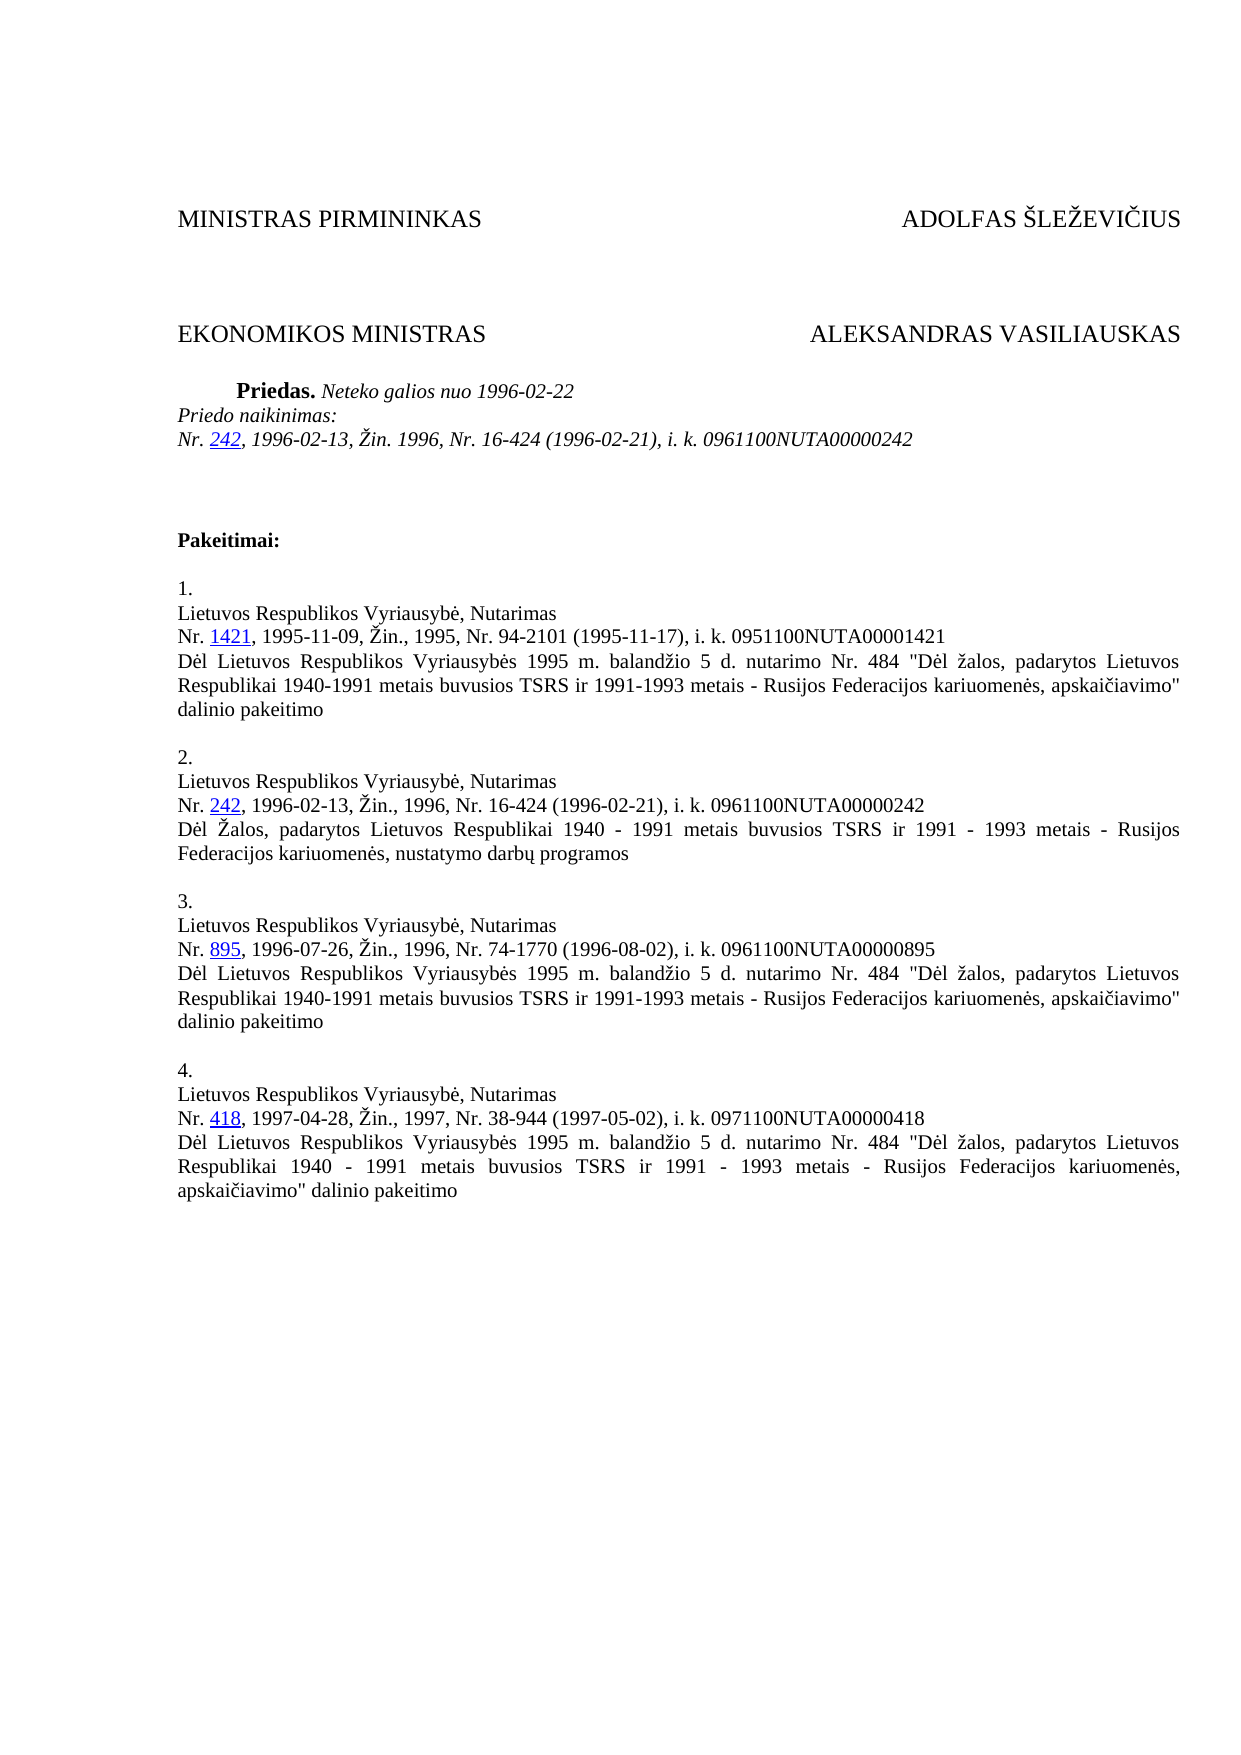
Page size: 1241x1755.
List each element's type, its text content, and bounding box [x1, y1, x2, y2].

text Dėl Lietuvos Respublikos Vyriausybės 1995 m. balandžio 5 d. nutarimo Nr. 484 "Dėl žalos, padarytos Lietuvos Respublikai 1940 - 1991 metais buvusios TSRS ir 1991 - 1993 metais - Rusijos Federacijos kariuomenės, apskaičiavimo" dalinio pakeitimo [177, 1130, 1181, 1202]
text 2. [177, 745, 1181, 769]
text Priedas. Neteko galios nuo 1996-02-22 [177, 377, 1181, 403]
text 3. [177, 889, 1181, 913]
text Nr. 242, 1996-02-13, Žin., 1996, Nr. 16-424 (1996-02-21), i. k. 0961100NUTA00000242 [177, 793, 1181, 817]
text Pakeitimai: [177, 528, 1181, 552]
text Lietuvos Respublikos Vyriausybė, Nutarimas [177, 769, 1181, 793]
text Dėl Lietuvos Respublikos Vyriausybės 1995 m. balandžio 5 d. nutarimo Nr. 484 "Dėl žalos, padarytos Lietuvos Respublikai 1940-1991 metais buvusios TSRS ir 1991-1993 metais - Rusijos Federacijos kariuomenės, apskaičiavimo" dalinio pakeitimo [177, 961, 1181, 1033]
text Nr. 1421, 1995-11-09, Žin., 1995, Nr. 94-2101 (1995-11-17), i. k. 0951100NUTA00001421 [177, 624, 1181, 648]
text Lietuvos Respublikos Vyriausybė, Nutarimas [177, 1082, 1181, 1106]
text Dėl Lietuvos Respublikos Vyriausybės 1995 m. balandžio 5 d. nutarimo Nr. 484 "Dėl žalos, padarytos Lietuvos Respublikai 1940-1991 metais buvusios TSRS ir 1991-1993 metais - Rusijos Federacijos kariuomenės, apskaičiavimo" dalinio pakeitimo [177, 648, 1181, 721]
text 1. [177, 576, 1181, 600]
text Lietuvos Respublikos Vyriausybė, Nutarimas [177, 600, 1181, 624]
text Nr. 418, 1997-04-28, Žin., 1997, Nr. 38-944 (1997-05-02), i. k. 0971100NUTA00000418 [177, 1106, 1181, 1130]
text 4. [177, 1058, 1181, 1082]
text Nr. 895, 1996-07-26, Žin., 1996, Nr. 74-1770 (1996-08-02), i. k. 0961100NUTA00000895 [177, 937, 1181, 961]
text MINISTRAS PIRMININKAS ADOLFAS ŠLEŽEVIČIUS [177, 204, 1181, 233]
text Dėl Žalos, padarytos Lietuvos Respublikai 1940 - 1991 metais buvusios TSRS ir 1991 - 1993 metais - Rusijos Federacijos kariuomenės, nustatymo darbų programos [177, 817, 1181, 865]
text Lietuvos Respublikos Vyriausybė, Nutarimas [177, 913, 1181, 937]
text EKONOMIKOS MINISTRAS ALEKSANDRAS VASILIAUSKAS [177, 319, 1181, 348]
text Nr. 242, 1996-02-13, Žin. 1996, Nr. 16-424 (1996-02-21), i. k. 0961100NUTA00000242 [177, 427, 1181, 451]
text Priedo naikinimas: [177, 403, 1181, 427]
